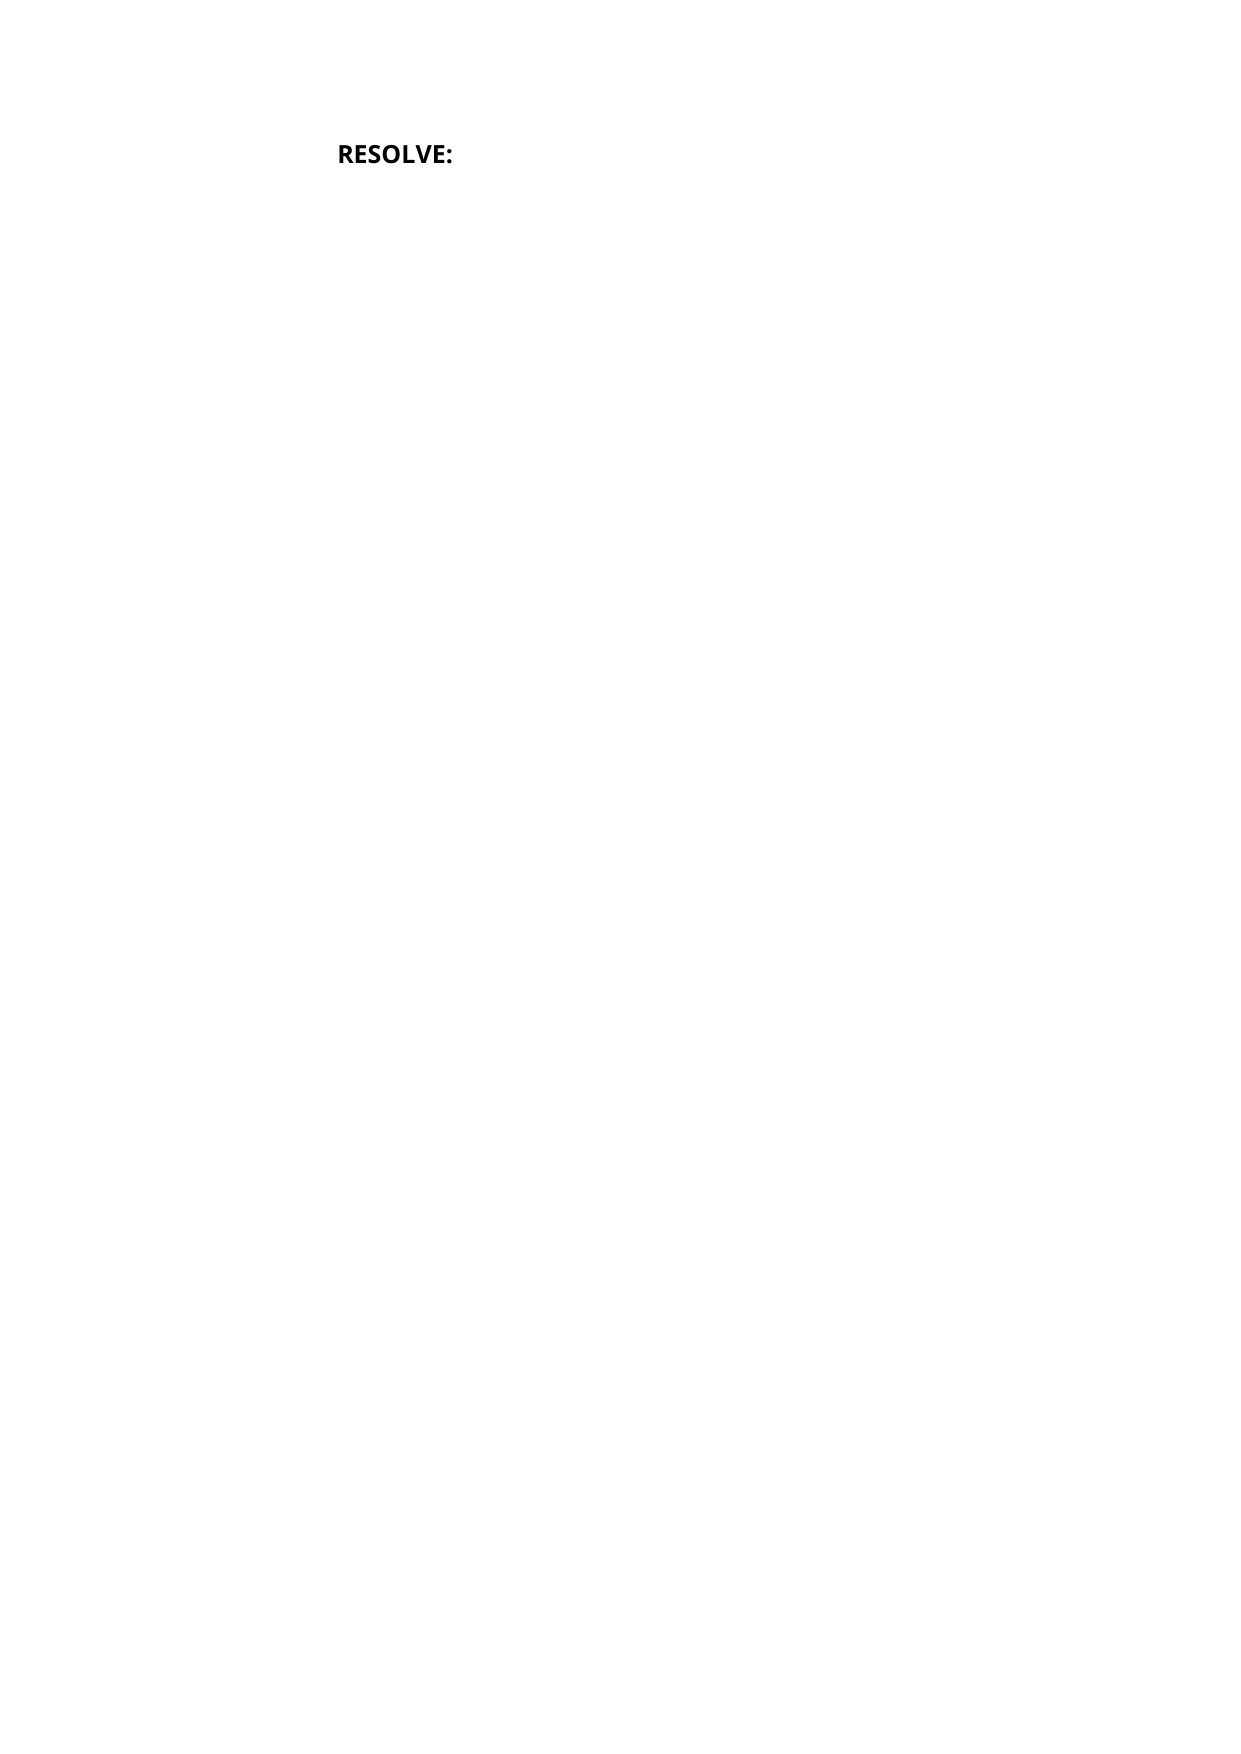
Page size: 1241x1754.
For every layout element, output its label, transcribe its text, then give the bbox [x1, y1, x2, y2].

text RESOLVE: [337, 137, 1240, 171]
